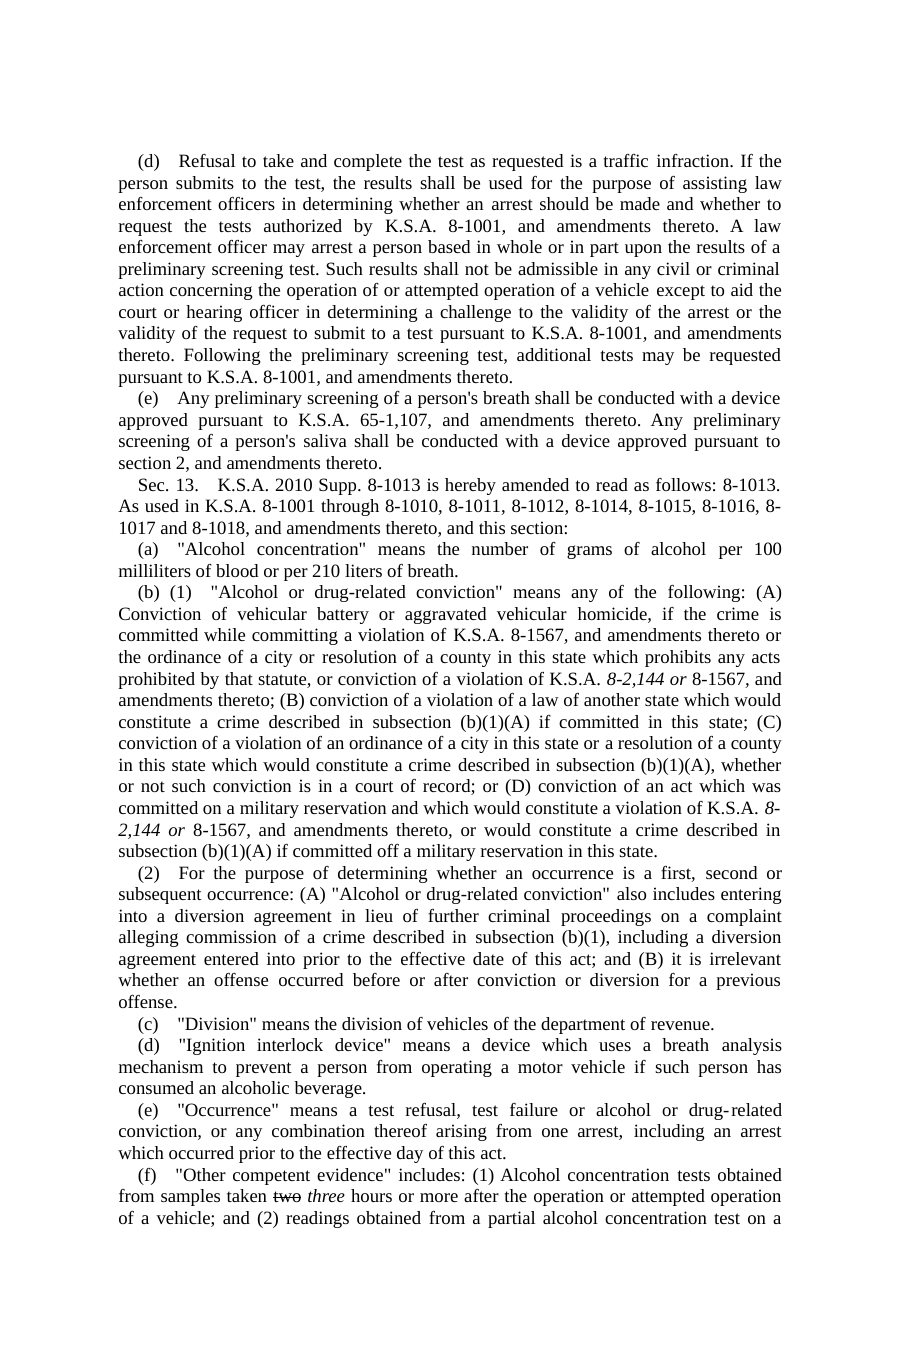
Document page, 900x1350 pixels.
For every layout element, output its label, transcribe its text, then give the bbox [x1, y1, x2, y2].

text Sec. 13. K.S.A. 2010 Supp. 8-1013 is hereby amended to read as follows: 8-1013. As used in K.S.A. 8-1001 through 8-1010, 8-1011, 8-1012, 8-1014, 8-1015, 8-1016, 8-1017 and 8-1018, and amendments thereto, and this section: [118, 473, 782, 538]
text (e) Any preliminary screening of a person's breath shall be conducted with a device approved pursuant to K.S.A. 65-1,107, and amendments thereto. Any preliminary screening of a person's saliva shall be conducted with a device approved pursuant to section 2, and amendments thereto. [118, 387, 782, 473]
text (2) For the purpose of determining whether an occurrence is a first, second or subsequent occurrence: (A) "Alcohol or drug-related conviction" also includes entering into a diversion agreement in lieu of further criminal proceedings on a complaint alleging commission of a crime described in subsection (b)(1), including a diversion agreement entered into prior to the effective date of this act; and (B) it is irrelevant whether an offense occurred before or after conviction or diversion for a previous offense. [118, 862, 782, 1012]
text (e) "Occurrence" means a test refusal, test failure or alcohol or drug-related conviction, or any combination thereof arising from one arrest, including an arrest which occurred prior to the effective day of this act. [118, 1099, 782, 1163]
text (d) "Ignition interlock device" means a device which uses a breath analysis mechanism to prevent a person from operating a motor vehicle if such person has consumed an alcoholic beverage. [118, 1034, 782, 1099]
text (b) (1) "Alcohol or drug-related conviction" means any of the following: (A) Conviction of vehicular battery or aggravated vehicular homicide, if the crime is committed while committing a violation of K.S.A. 8-1567, and amendments thereto or the ordinance of a city or resolution of a county in this state which prohibits any acts prohibited by that statute, or conviction of a violation of K.S.A. 8-2,144 or 8-1567, and amendments thereto; (B) conviction of a violation of a law of another state which would constitute a crime described in subsection (b)(1)(A) if committed in this state; (C) conviction of a violation of an ordinance of a city in this state or a resolution of a county in this state which would constitute a crime described in subsection (b)(1)(A), whether or not such conviction is in a court of record; or (D) conviction of an act which was committed on a military reservation and which would constitute a violation of K.S.A. 8-2,144 or 8-1567, and amendments thereto, or would constitute a crime described in subsection (b)(1)(A) if committed off a military reservation in this state. [118, 581, 782, 862]
text (f) "Other competent evidence" includes: (1) Alcohol concentration tests obtained from samples taken two three hours or more after the operation or attempted operation of a vehicle; and (2) readings obtained from a partial alcohol concentration test on a [118, 1163, 782, 1228]
text (c) "Division" means the division of vehicles of the department of revenue. [118, 1012, 782, 1034]
text (a) "Alcohol concentration" means the number of grams of alcohol per 100 milliliters of blood or per 210 liters of breath. [118, 538, 782, 581]
text (d) Refusal to take and complete the test as requested is a traffic infraction. If the person submits to the test, the results shall be used for the purpose of assisting law enforcement officers in determining whether an arrest should be made and whether to request the tests authorized by K.S.A. 8-1001, and amendments thereto. A law enforcement officer may arrest a person based in whole or in part upon the results of a preliminary screening test. Such results shall not be admissible in any civil or criminal action concerning the operation of or attempted operation of a vehicle except to aid the court or hearing officer in determining a challenge to the validity of the arrest or the validity of the request to submit to a test pursuant to K.S.A. 8-1001, and amendments thereto. Following the preliminary screening test, additional tests may be requested pursuant to K.S.A. 8-1001, and amendments thereto. [118, 150, 782, 387]
